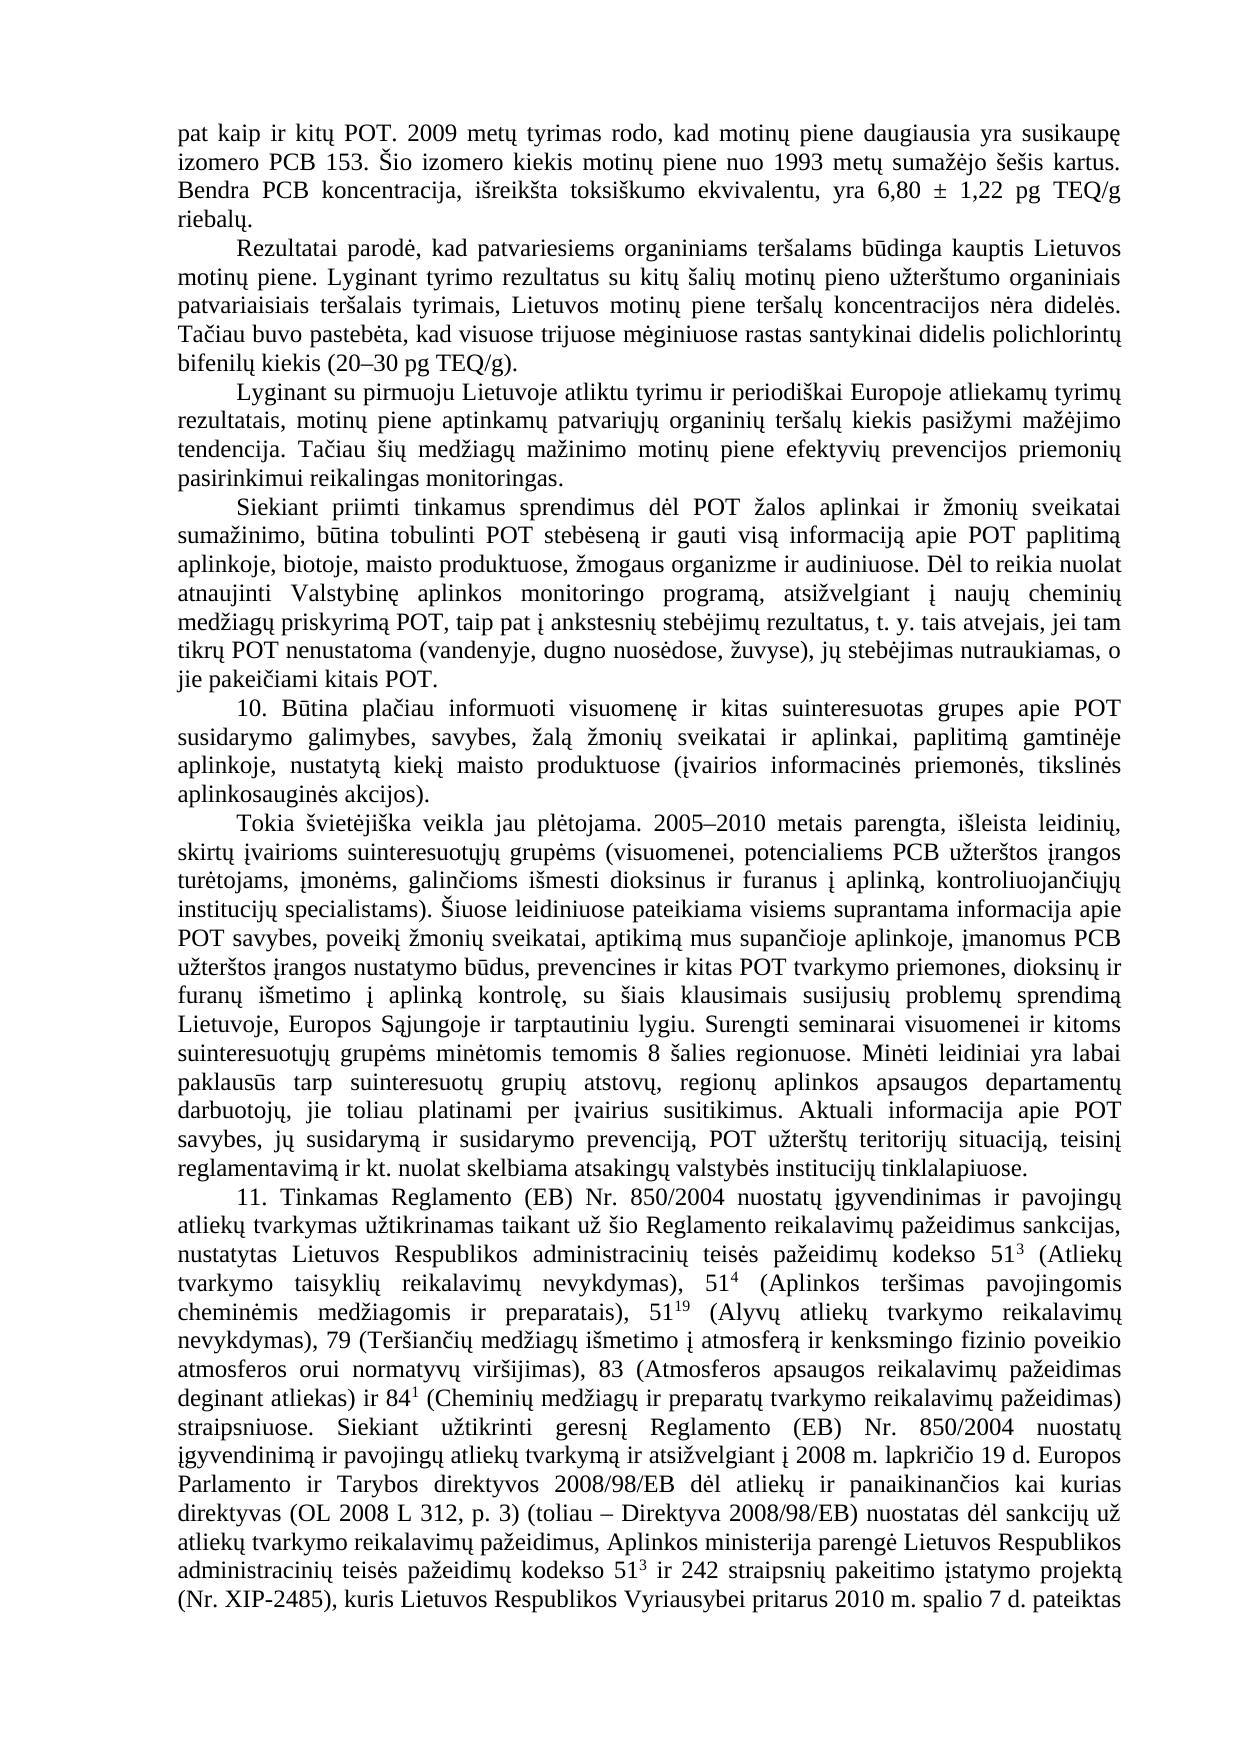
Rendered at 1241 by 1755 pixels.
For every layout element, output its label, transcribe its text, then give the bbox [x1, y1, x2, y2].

text Tokia švietėjiška veikla jau plėtojama. 2005–2010 metais parengta, išleista leidinių, skirtų įvairioms suinteresuotųjų grupėms (visuomenei, potencialiems PCB užterštos įrangos turėtojams, įmonėms, galinčioms išmesti dioksinus ir furanus į aplinką, kontroliuojančiųjų institucijų specialistams). Šiuose leidiniuose pateikiama visiems suprantama informacija apie POT savybes, poveikį žmonių sveikatai, aptikimą mus supančioje aplinkoje, įmanomus PCB užterštos įrangos nustatymo būdus, prevencines ir kitas POT tvarkymo priemones, dioksinų ir furanų išmetimo į aplinką kontrolę, su šiais klausimais susijusių problemų sprendimą Lietuvoje, Europos Sąjungoje ir tarptautiniu lygiu. Surengti seminarai visuomenei ir kitoms suinteresuotųjų grupėms minėtomis temomis 8 šalies regionuose. Minėti leidiniai yra labai paklausūs tarp suinteresuotų grupių atstovų, regionų aplinkos apsaugos departamentų darbuotojų, jie toliau platinami per įvairius susitikimus. Aktuali informacija apie POT savybes, jų susidarymą ir susidarymo prevenciją, POT užterštų teritorijų situaciją, teisinį reglamentavimą ir kt. nuolat skelbiama atsakingų valstybės institucijų tinklalapiuose. [177, 808, 1122, 1182]
text Siekiant priimti tinkamus sprendimus dėl POT žalos aplinkai ir žmonių sveikatai sumažinimo, būtina tobulinti POT stebėseną ir gauti visą informaciją apie POT paplitimą aplinkoje, biotoje, maisto produktuose, žmogaus organizme ir audiniuose. Dėl to reikia nuolat atnaujinti Valstybinę aplinkos monitoringo programą, atsižvelgiant į naujų cheminių medžiagų priskyrimą POT, taip pat į ankstesnių stebėjimų rezultatus, t. y. tais atvejais, jei tam tikrų POT nenustatoma (vandenyje, dugno nuosėdose, žuvyse), jų stebėjimas nutraukiamas, o jie pakeičiami kitais POT. [177, 492, 1122, 693]
text 10. Būtina plačiau informuoti visuomenę ir kitas suinteresuotas grupes apie POT susidarymo galimybes, savybes, žalą žmonių sveikatai ir aplinkai, paplitimą gamtinėje aplinkoje, nustatytą kiekį maisto produktuose (įvairios informacinės priemonės, tikslinės aplinkosauginės akcijos). [177, 693, 1122, 808]
text Rezultatai parodė, kad patvariesiems organiniams teršalams būdinga kauptis Lietuvos motinų piene. Lyginant tyrimo rezultatus su kitų šalių motinų pieno užterštumo organiniais patvariaisiais teršalais tyrimais, Lietuvos motinų piene teršalų koncentracijos nėra didelės. Tačiau buvo pastebėta, kad visuose trijuose mėginiuose rastas santykinai didelis polichlorintų bifenilų kiekis (20–30 pg TEQ/g). [177, 233, 1122, 377]
text 11. Tinkamas Reglamento (EB) Nr. 850/2004 nuostatų įgyvendinimas ir pavojingų atliekų tvarkymas užtikrinamas taikant už šio Reglamento reikalavimų pažeidimus sankcijas, nustatytas Lietuvos Respublikos administracinių teisės pažeidimų kodekso 513 (Atliekų tvarkymo taisyklių reikalavimų nevykdymas), 514 (Aplinkos teršimas pavojingomis cheminėmis medžiagomis ir preparatais), 5119 (Alyvų atliekų tvarkymo reikalavimų nevykdymas), 79 (Teršiančių medžiagų išmetimo į atmosferą ir kenksmingo fizinio poveikio atmosferos orui normatyvų viršijimas), 83 (Atmosferos apsaugos reikalavimų pažeidimas deginant atliekas) ir 841 (Cheminių medžiagų ir preparatų tvarkymo reikalavimų pažeidimas) straipsniuose. Siekiant užtikrinti geresnį Reglamento (EB) Nr. 850/2004 nuostatų įgyvendinimą ir pavojingų atliekų tvarkymą ir atsižvelgiant į 2008 m. lapkričio 19 d. Europos Parlamento ir Tarybos direktyvos 2008/98/EB dėl atliekų ir panaikinančios kai kurias direktyvas (OL 2008 L 312, p. 3) (toliau – Direktyva 2008/98/EB) nuostatas dėl sankcijų už atliekų tvarkymo reikalavimų pažeidimus, Aplinkos ministerija parengė Lietuvos Respublikos administracinių teisės pažeidimų kodekso 513 ir 242 straipsnių pakeitimo įstatymo projektą (Nr. XIP-2485), kuris Lietuvos Respublikos Vyriausybei pritarus 2010 m. spalio 7 d. pateiktas [177, 1182, 1122, 1613]
text pat kaip ir kitų POT. 2009 metų tyrimas rodo, kad motinų piene daugiausia yra susikaupę izomero PCB 153. Šio izomero kiekis motinų piene nuo 1993 metų sumažėjo šešis kartus. Bendra PCB koncentracija, išreikšta toksiškumo ekvivalentu, yra 6,80 ± 1,22 pg TEQ/g riebalų. [177, 118, 1122, 233]
text Lyginant su pirmuoju Lietuvoje atliktu tyrimu ir periodiškai Europoje atliekamų tyrimų rezultatais, motinų piene aptinkamų patvariųjų organinių teršalų kiekis pasižymi mažėjimo tendencija. Tačiau šių medžiagų mažinimo motinų piene efektyvių prevencijos priemonių pasirinkimui reikalingas monitoringas. [177, 377, 1122, 492]
